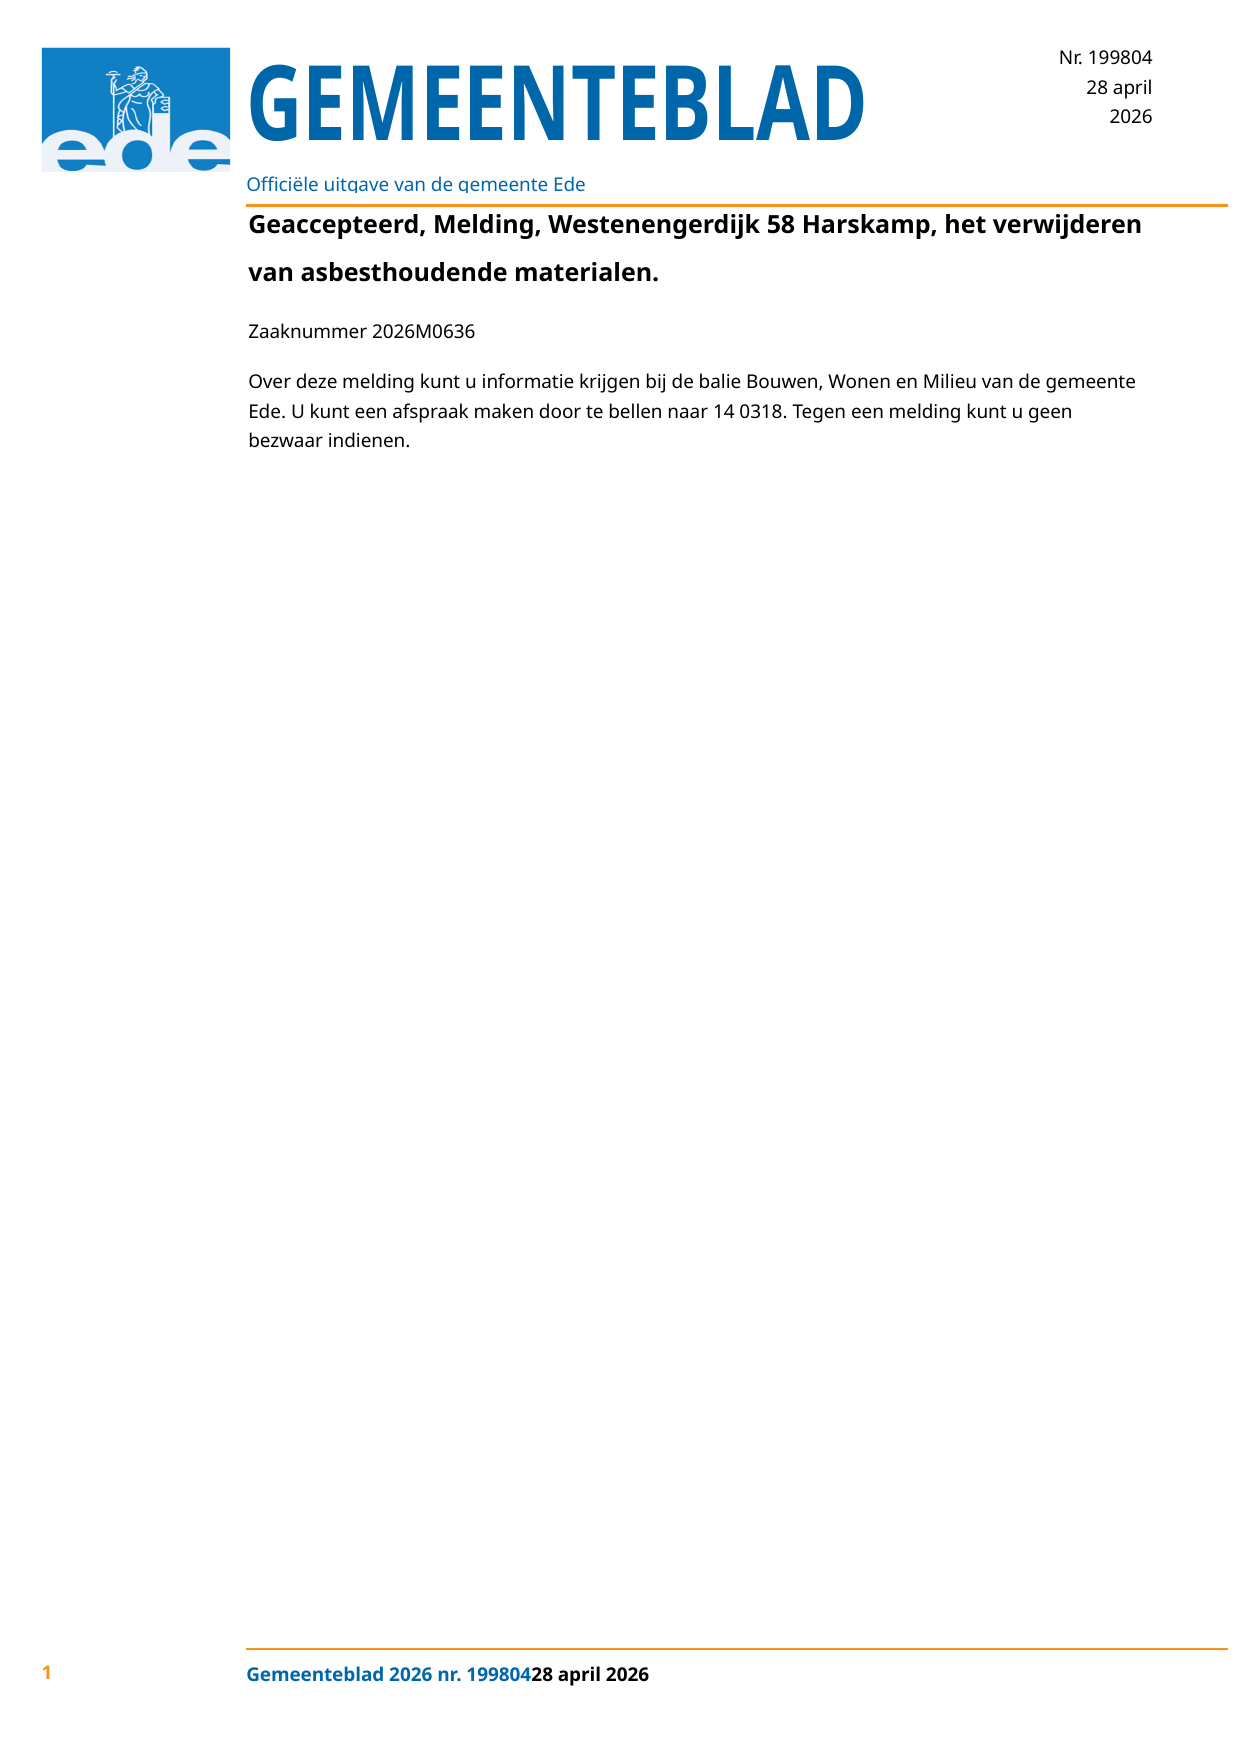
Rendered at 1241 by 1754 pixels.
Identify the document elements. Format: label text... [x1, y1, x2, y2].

text Over deze melding kunt u informatie krijgen bij de balie Bouwen, Wonen en Milieu van de gemeente Ede. U kunt een afspraak maken door te bellen naar 14 0318. Tegen een melding kunt u geen bezwaar indienen. [248, 368, 1152, 453]
text Geaccepteerd, Melding, Westenengerdijk 58 Harskamp, het verwijderen van asbesthoudende materialen. [248, 207, 1152, 288]
text Zaaknummer 2026M0636 [248, 318, 1152, 344]
picture [41, 47, 231, 172]
